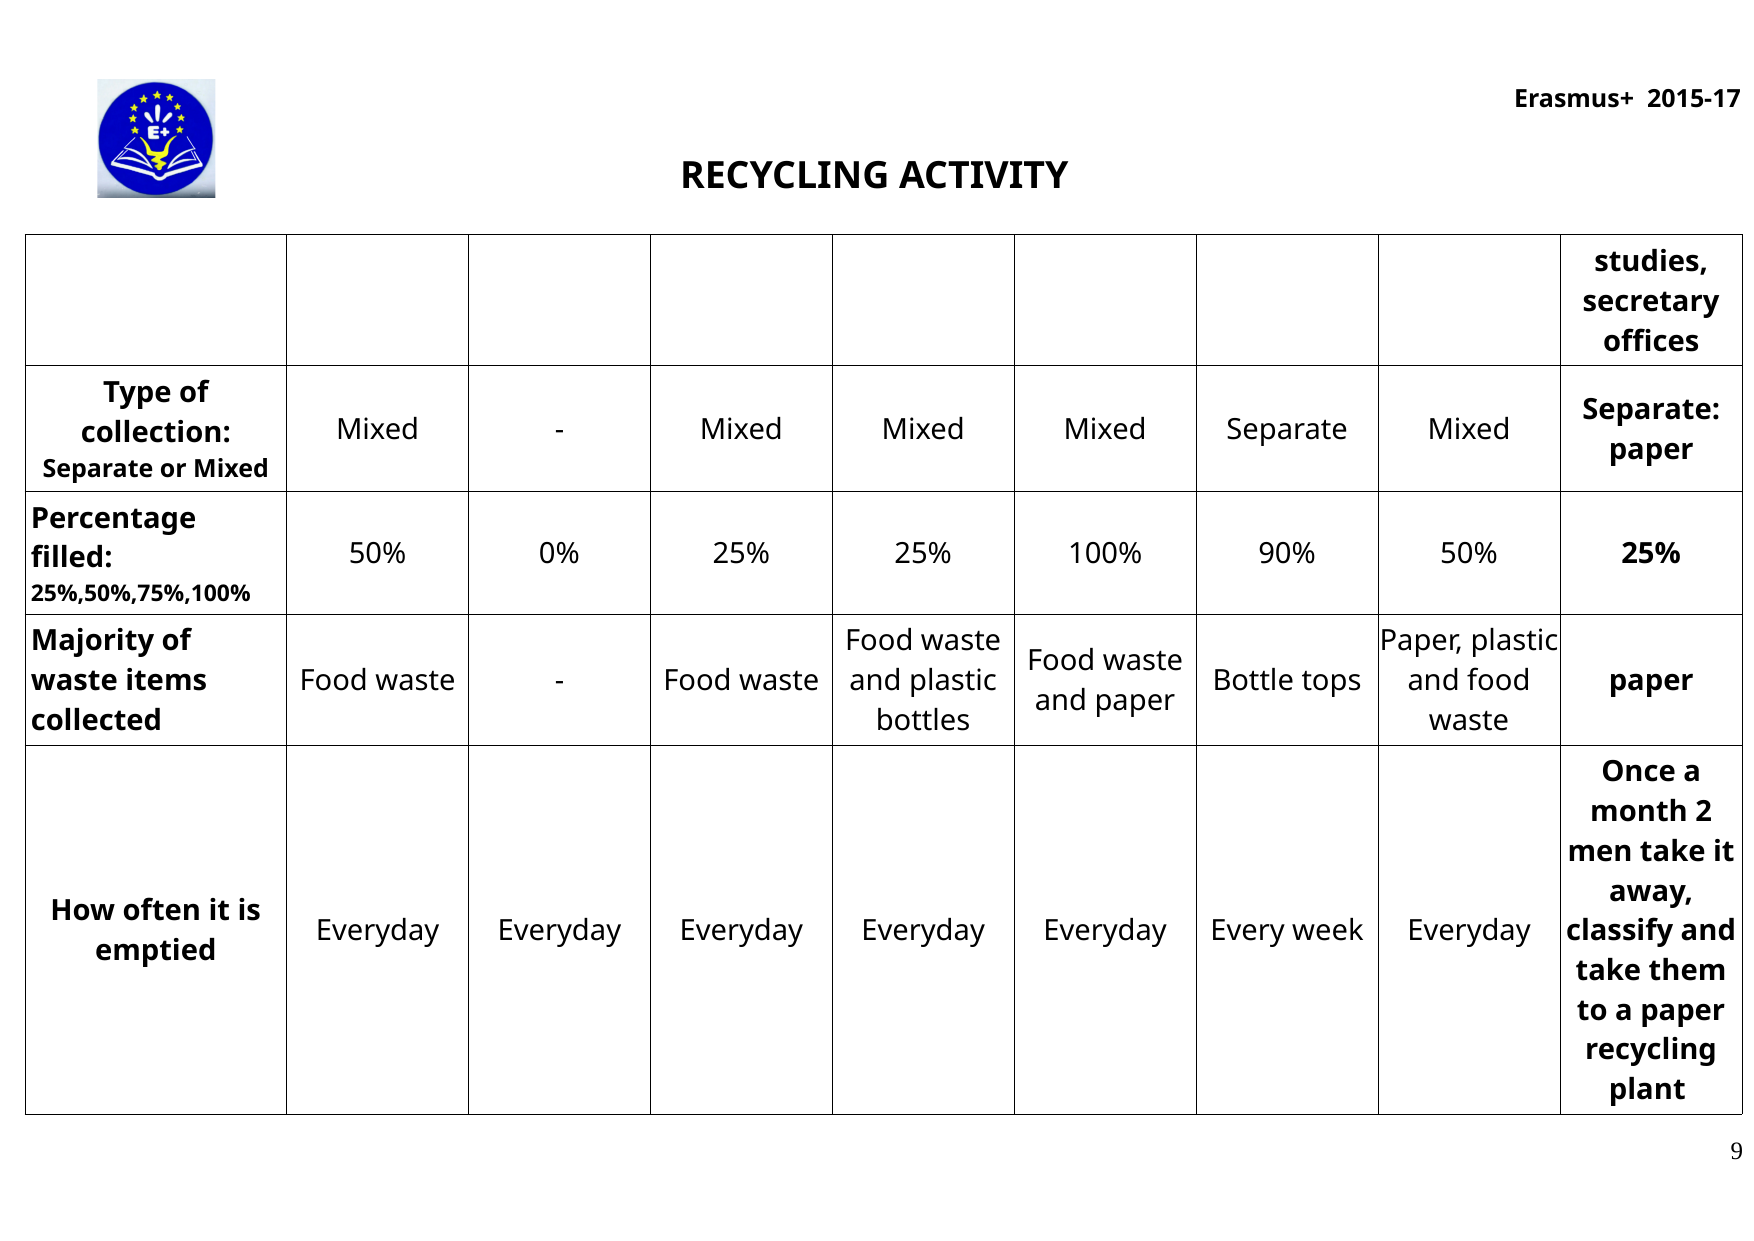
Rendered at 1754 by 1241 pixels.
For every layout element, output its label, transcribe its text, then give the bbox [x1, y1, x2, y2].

table_cell Everyday [1379, 746, 1560, 1114]
table_cell Everyday [833, 746, 1014, 1114]
table_cell Mixed [287, 366, 468, 491]
table_cell Mixed [651, 366, 832, 491]
table_cell 0% [469, 492, 650, 613]
table_cell 25% [833, 492, 1014, 613]
table_cell Everyday [1015, 746, 1196, 1114]
table_cell Separate: paper [1561, 366, 1742, 491]
table_cell - [469, 366, 650, 491]
table_cell [287, 235, 468, 365]
table_cell paper [1561, 615, 1742, 744]
table_cell [651, 235, 832, 365]
table_cell [1379, 235, 1560, 365]
table_cell Separate [1197, 366, 1378, 491]
table_cell [1015, 235, 1196, 365]
table_cell Paper, plastic and food waste [1379, 615, 1560, 744]
table_cell Food waste and paper [1015, 615, 1196, 744]
table_cell - [469, 615, 650, 744]
table_cell Food waste [651, 615, 832, 744]
table_cell [26, 235, 286, 365]
table_cell Every week [1197, 746, 1378, 1114]
table_cell Bottle tops [1197, 615, 1378, 744]
table_cell [833, 235, 1014, 365]
table_cell Mixed [1379, 366, 1560, 491]
table_cell Everyday [469, 746, 650, 1114]
table_cell Everyday [287, 746, 468, 1114]
table_cell 50% [287, 492, 468, 613]
table_cell How often it is emptied [26, 746, 286, 1114]
table_cell 25% [651, 492, 832, 613]
table_cell [1197, 235, 1378, 365]
table_cell Percentage filled: 25%,50%,75%,100% [26, 492, 286, 613]
table_cell [469, 235, 650, 365]
table_cell Food waste [287, 615, 468, 744]
table_cell Everyday [651, 746, 832, 1114]
table_cell Once a month 2 men take it away, classify and take them to a paper recycling plant [1561, 746, 1742, 1114]
table_cell Mixed [1015, 366, 1196, 491]
table_cell Mixed [833, 366, 1014, 491]
table_cell Majority of waste items collected [26, 615, 286, 744]
table_cell 100% [1015, 492, 1196, 613]
table_cell 50% [1379, 492, 1560, 613]
table_cell studies, secretary offices [1561, 235, 1742, 365]
table_cell 25% [1561, 492, 1742, 613]
table_cell Food waste and plastic bottles [833, 615, 1014, 744]
table_cell 90% [1197, 492, 1378, 613]
table_cell Type of collection: Separate or Mixed [26, 366, 286, 491]
